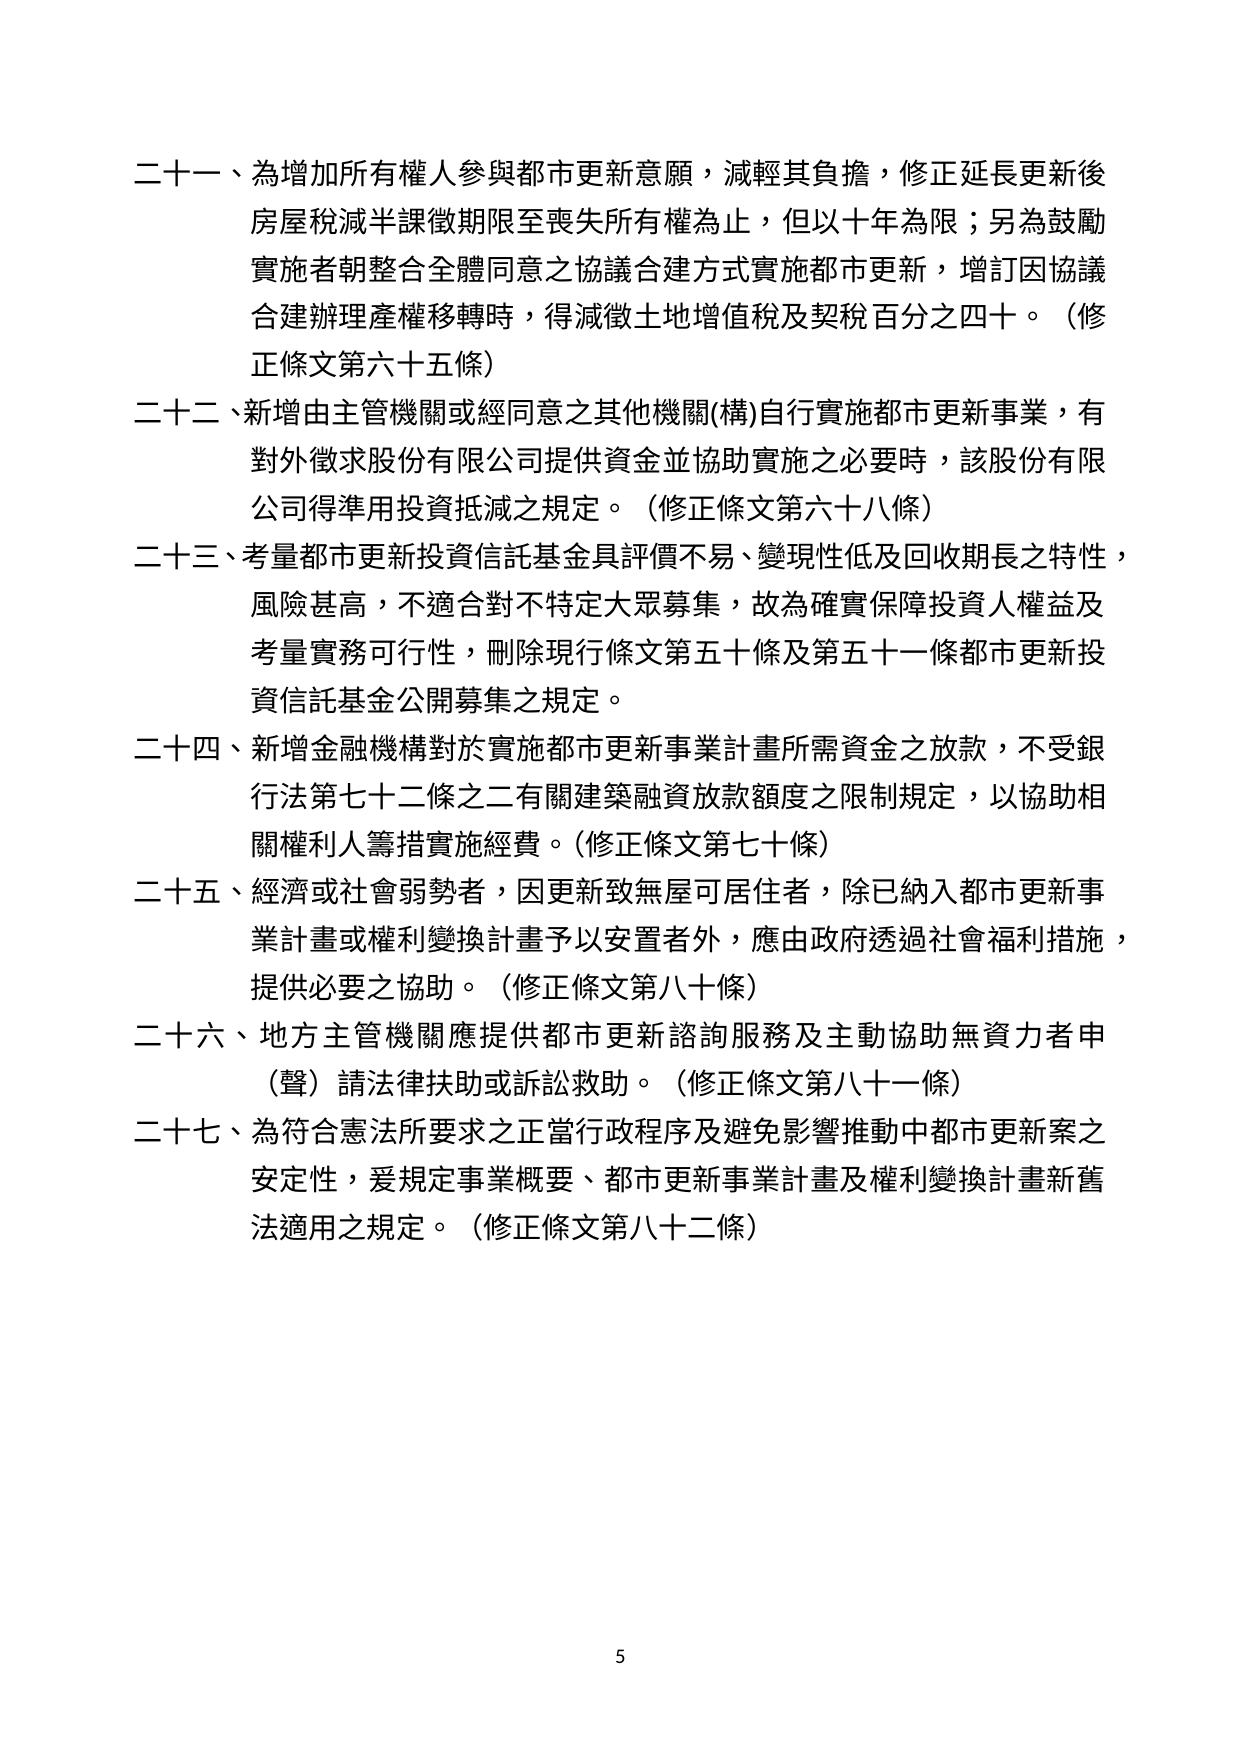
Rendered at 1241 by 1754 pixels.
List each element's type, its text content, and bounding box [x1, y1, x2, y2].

text 二十二、新增由主管機關或經同意之其他機關(構)自行實施都市更新事業，有對外徵求股份有限公司提供資金並協助實施之必要時，該股份有限公司得準用投資抵減之規定。（修正條文第六十八條） [133, 385, 1107, 529]
text 二十七、為符合憲法所要求之正當行政程序及避免影響推動中都市更新案之安定性，爰規定事業概要、都市更新事業計畫及權利變換計畫新舊法適用之規定。（修正條文第八十二條） [133, 1104, 1107, 1248]
text 二十三、考量都市更新投資信託基金具評價不易、變現性低及回收期長之特性，風險甚高，不適合對不特定大眾募集，故為確實保障投資人權益及考量實務可行性，刪除現行條文第五十條及第五十一條都市更新投資信託基金公開募集之規定。 [133, 529, 1107, 721]
text 二十一、為增加所有權人參與都市更新意願，減輕其負擔，修正延長更新後房屋稅減半課徵期限至喪失所有權為止，但以十年為限；另為鼓勵實施者朝整合全體同意之協議合建方式實施都市更新，增訂因協議合建辦理產權移轉時，得減徵土地增值稅及契稅百分之四十。（修正條文第六十五條） [133, 146, 1107, 385]
text 二十六、地方主管機關應提供都市更新諮詢服務及主動協助無資力者申（聲）請法律扶助或訴訟救助。（修正條文第八十一條） [133, 1008, 1107, 1104]
text 二十四、新增金融機構對於實施都市更新事業計畫所需資金之放款，不受銀行法第七十二條之二有關建築融資放款額度之限制規定，以協助相關權利人籌措實施經費。（修正條文第七十條） [133, 721, 1107, 864]
text 二十五、經濟或社會弱勢者，因更新致無屋可居住者，除已納入都市更新事業計畫或權利變換計畫予以安置者外，應由政府透過社會福利措施，提供必要之協助。（修正條文第八十條） [133, 864, 1107, 1008]
